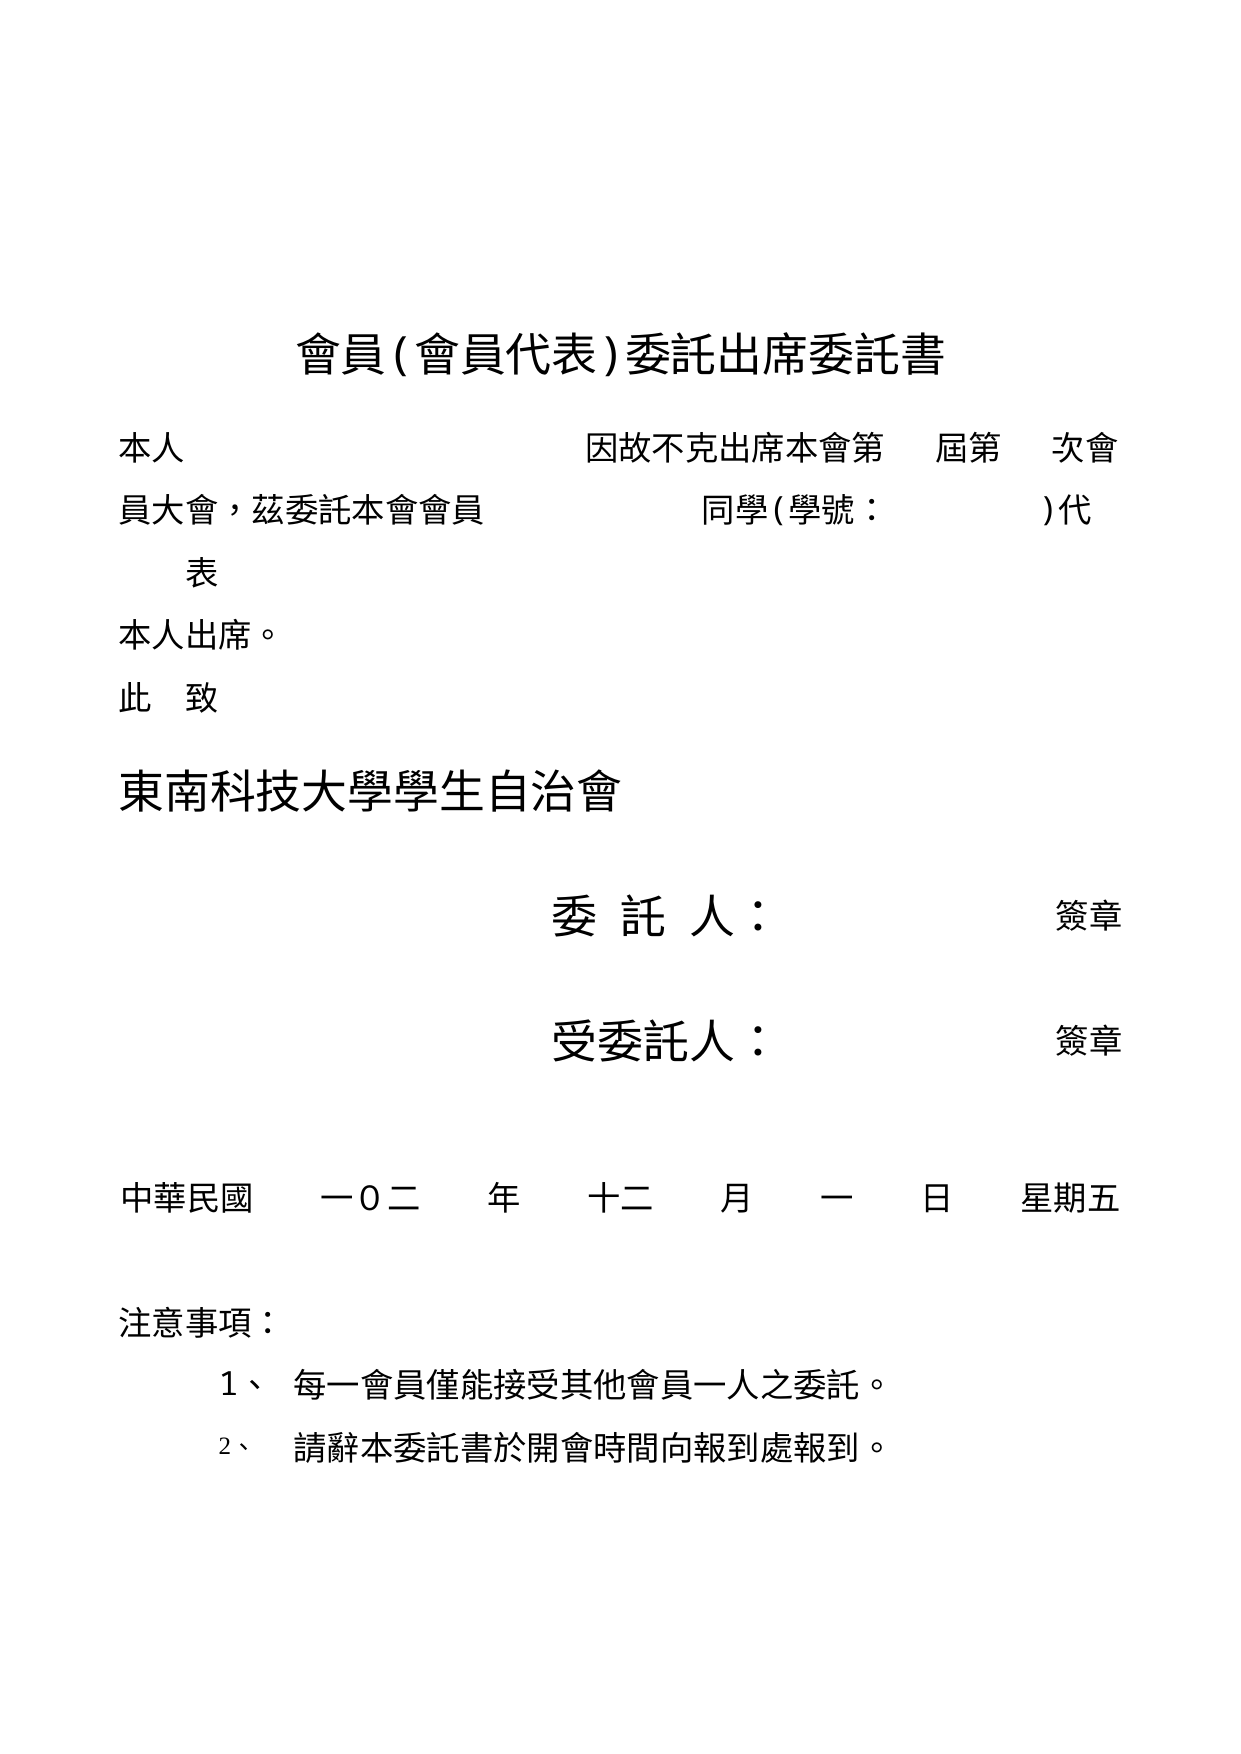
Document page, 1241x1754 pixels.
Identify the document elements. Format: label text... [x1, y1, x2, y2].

text 受委託人： 簽章 [118, 966, 1122, 1091]
list 請辭本委託書於開會時間向報到處報到。 [218, 1404, 1122, 1466]
text 中華民國 一０二 年 十二 月 一 日 星期五 [118, 1154, 1122, 1216]
text 會員(會員代表)委託出席委託書 [118, 279, 1122, 404]
text 注意事項： [118, 1279, 1122, 1341]
text 員大會，茲委託本會會員 同學(學號： )代表 [118, 466, 1122, 591]
text 委 託 人： 簽章 [118, 841, 1122, 966]
list 每一會員僅能接受其他會員一人之委託。 [218, 1341, 1122, 1404]
text 東南科技大學學生自治會 [118, 716, 1122, 841]
text 本人出席。 [118, 591, 1122, 654]
text 此 致 [118, 654, 1122, 716]
text 本人 因故不克出席本會第 屆第 次會 [118, 404, 1122, 466]
